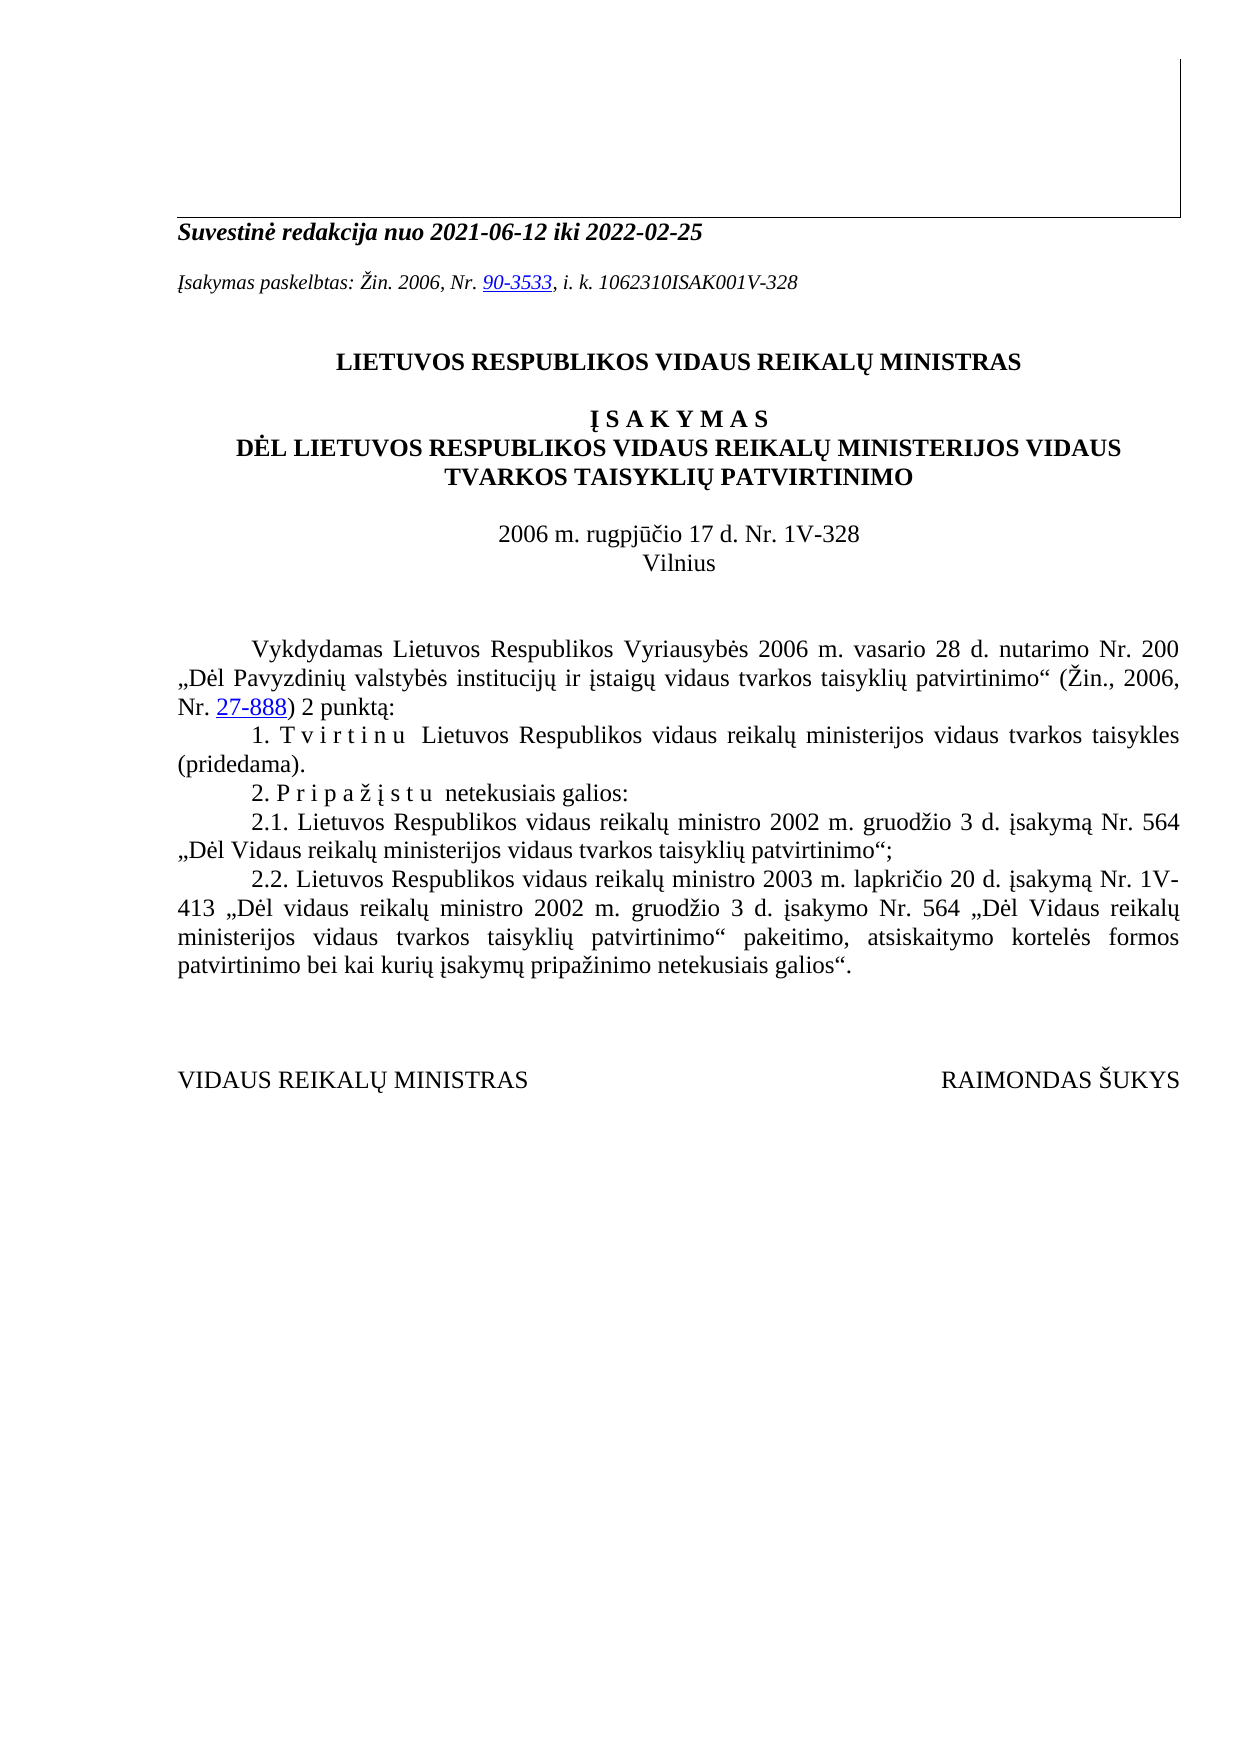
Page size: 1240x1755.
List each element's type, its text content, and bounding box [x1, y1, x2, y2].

text LIETUVOS RESPUBLIKOS VIDAUS REIKALŲ MINISTRAS [177, 347, 1181, 375]
text Įsakymas paskelbtas: Žin. 2006, Nr. 90-3533, i. k. 1062310ISAK001V-328 [177, 270, 1181, 294]
text Vilnius [177, 548, 1181, 577]
text VIDAUS REIKALŲ MINISTRAS RAIMONDAS ŠUKYS [177, 1065, 1181, 1094]
text 2006 m. rugpjūčio 17 d. Nr. 1V-328 [177, 519, 1181, 548]
text Į S A K Y M A S [177, 404, 1181, 433]
text DĖL LIETUVOS RESPUBLIKOS VIDAUS REIKALŲ MINISTERIJOS VIDAUS TVARKOS TAISYKLIŲ PATVIRTINIMO [177, 433, 1181, 490]
text 2.2. Lietuvos Respublikos vidaus reikalų ministro 2003 m. lapkričio 20 d. įsakymą Nr. 1V-413 „Dėl vidaus reikalų ministro 2002 m. gruodžio 3 d. įsakymo Nr. 564 „Dėl Vidaus reikalų ministerijos vidaus tvarkos taisyklių patvirtinimo“ pakeitimo, atsiskaitymo kortelės formos patvirtinimo bei kai kurių įsakymų pripažinimo netekusiais galios“. [177, 864, 1181, 979]
text 1. Tvirtinu Lietuvos Respublikos vidaus reikalų ministerijos vidaus tvarkos taisykles (pridedama). [177, 720, 1181, 778]
text Vykdydamas Lietuvos Respublikos Vyriausybės 2006 m. vasario 28 d. nutarimo Nr. 200 „Dėl Pavyzdinių valstybės institucijų ir įstaigų vidaus tvarkos taisyklių patvirtinimo“ (Žin., 2006, Nr. 27-888) 2 punktą: [177, 634, 1181, 720]
text Suvestinė redakcija nuo 2021-06-12 iki 2022-02-25 [177, 217, 1181, 246]
text 2. Pripažįstu netekusiais galios: [177, 778, 1181, 807]
text 2.1. Lietuvos Respublikos vidaus reikalų ministro 2002 m. gruodžio 3 d. įsakymą Nr. 564 „Dėl Vidaus reikalų ministerijos vidaus tvarkos taisyklių patvirtinimo“; [177, 807, 1181, 864]
